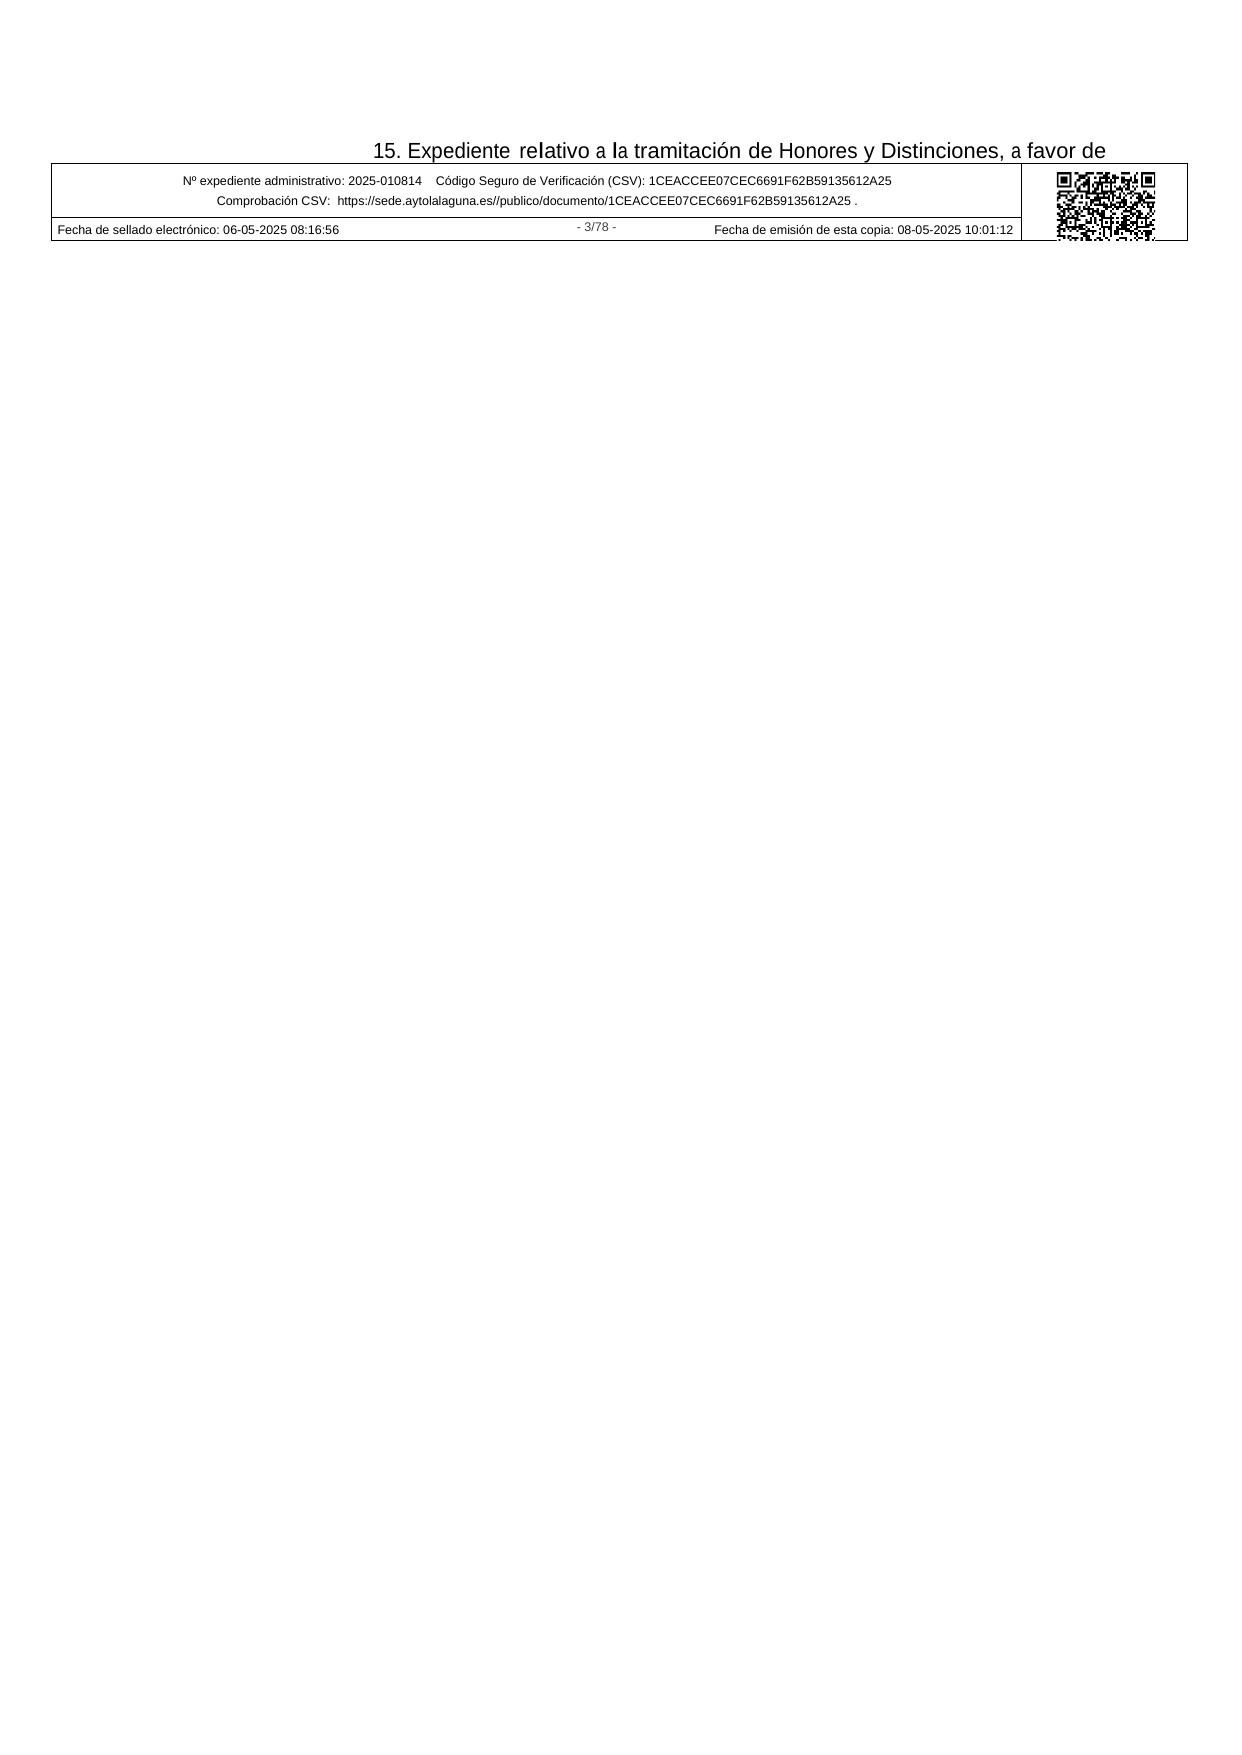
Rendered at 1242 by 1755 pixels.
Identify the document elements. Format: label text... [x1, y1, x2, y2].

table_cell Nº expediente administrativo: 2025-010814 Código Seguro de Verificación (CSV): 1CEACCEE07CEC6691F62B59135612A25 Comprobación CSV: https://sede.aytolalaguna.es//publico/documento/1CEACCEE07CEC6691F62B59135612A25 . [52, 164, 1021, 217]
table_header [1022, 164, 1187, 240]
table_cell Fecha de sellado electrónico: 06-05-2025 08:16:56 - 3/78 - Fecha de emisión de esta copia: 08-05-2025 10:01:12 [52, 218, 1021, 240]
